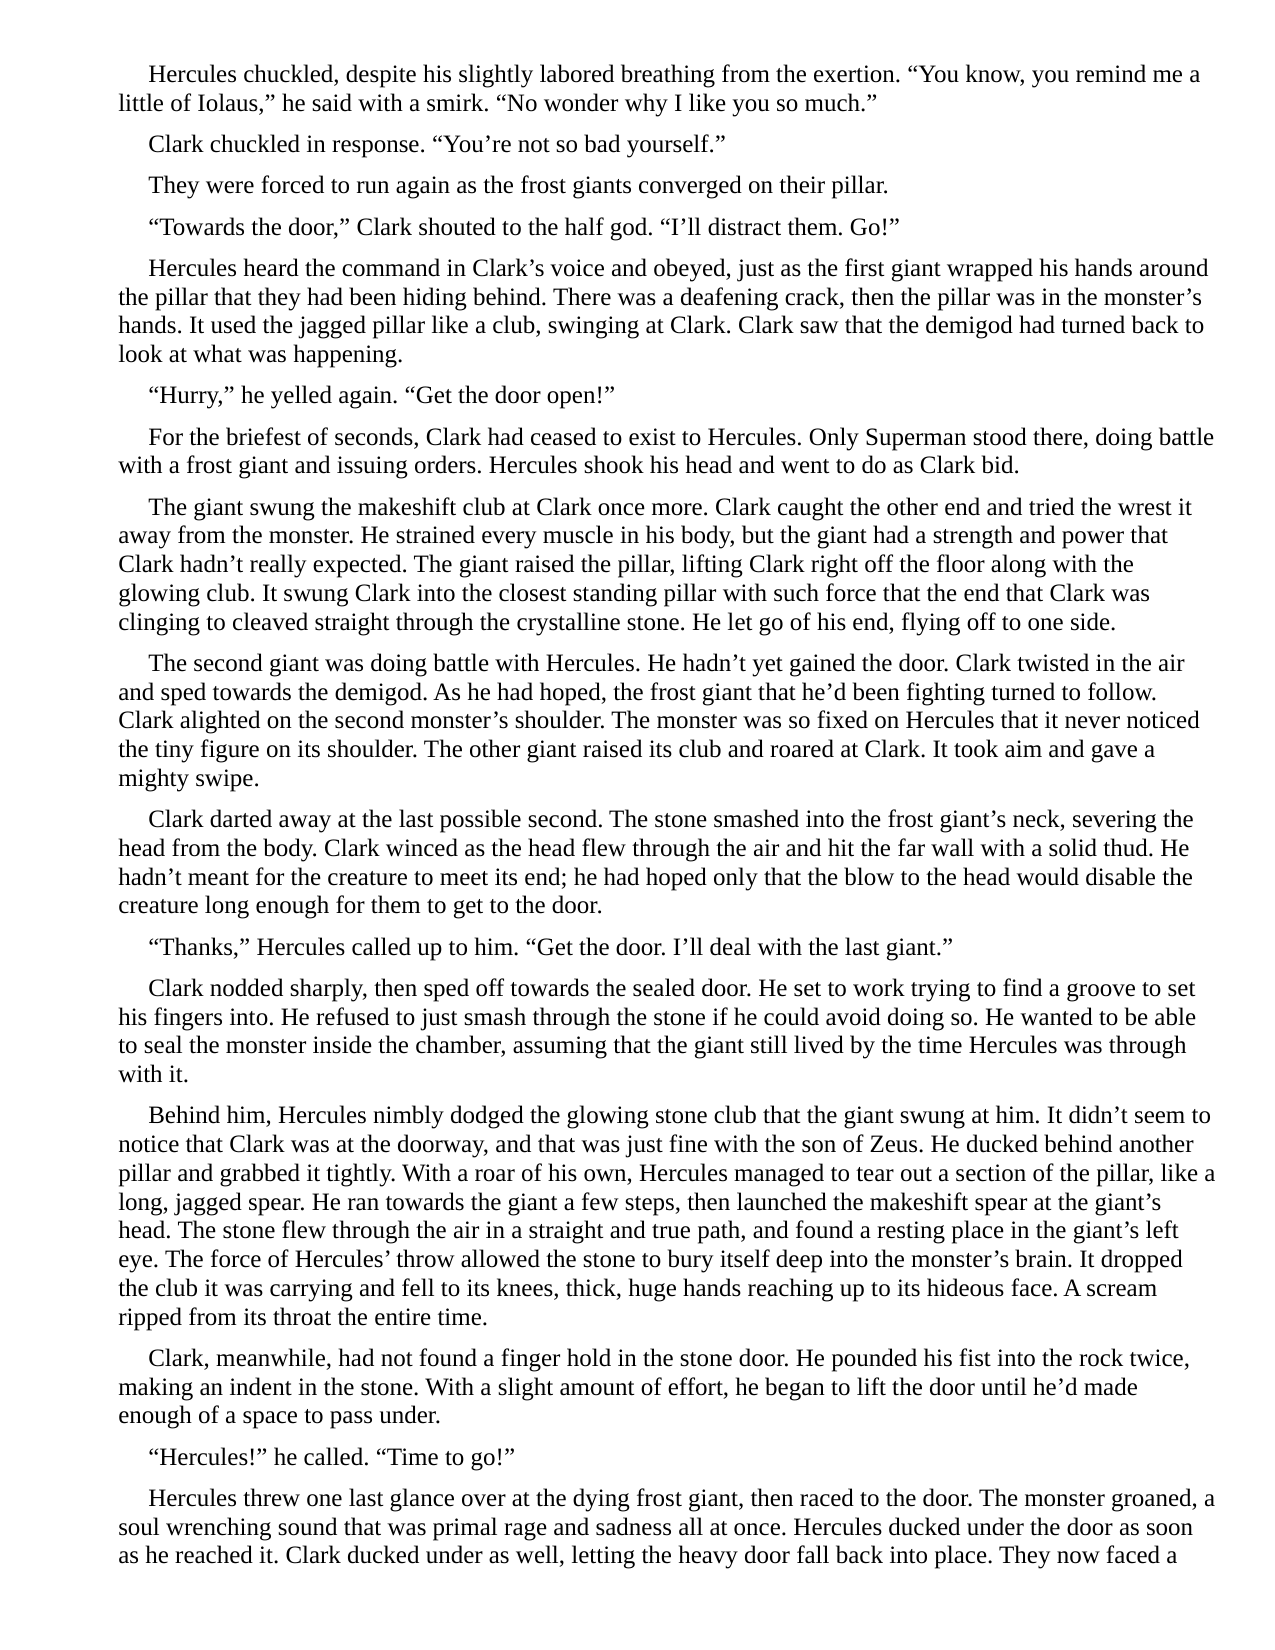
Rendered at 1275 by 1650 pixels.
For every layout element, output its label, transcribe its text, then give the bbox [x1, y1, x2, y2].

text Hercules chuckled, despite his slightly labored breathing from the exertion. “You know, you remind me a little of Iolaus,” he said with a smirk. “No wonder why I like you so much.” [118, 59, 1216, 117]
text Hercules heard the command in Clark’s voice and obeyed, just as the first giant wrapped his hands around the pillar that they had been hiding behind. There was a deafening crack, then the pillar was in the monster’s hands. It used the jagged pillar like a club, swinging at Clark. Clark saw that the demigod had turned back to look at what was happening. [118, 253, 1216, 368]
text Clark chuckled in response. “You’re not so bad yourself.” [118, 129, 1216, 158]
text The second giant was doing battle with Hercules. He hadn’t yet gained the door. Clark twisted in the air and sped towards the demigod. As he had hoped, the frost giant that he’d been fighting turned to follow. Clark alighted on the second monster’s shoulder. The monster was so fixed on Hercules that it never noticed the tiny figure on its shoulder. The other giant raised its club and roared at Clark. It took aim and gave a mighty swipe. [118, 648, 1216, 792]
text “Hercules!” he called. “Time to go!” [118, 1442, 1216, 1470]
text Clark darted away at the last possible second. The stone smashed into the frost giant’s neck, severing the head from the body. Clark winced as the head flew through the air and hit the far wall with a solid thud. He hadn’t meant for the creature to meet its end; he had hoped only that the blow to the head would disable the creature long enough for them to get to the door. [118, 804, 1216, 919]
text Clark nodded sharply, then sped off towards the sealed door. He set to work trying to find a groove to set his fingers into. He refused to just smash through the stone if he could avoid doing so. He wanted to be able to seal the monster inside the chamber, assuming that the giant still lived by the time Hercules was through with it. [118, 973, 1216, 1088]
text For the briefest of seconds, Clark had ceased to exist to Hercules. Only Superman stood there, doing battle with a frost giant and issuing orders. Hercules shook his head and went to do as Clark bid. [118, 422, 1216, 479]
text They were forced to run again as the frost giants converged on their pillar. [118, 170, 1216, 199]
text Hercules threw one last glance over at the dying frost giant, then raced to the door. The monster groaned, a soul wrenching sound that was primal rage and sadness all at once. Hercules ducked under the door as soon as he reached it. Clark ducked under as well, letting the heavy door fall back into place. They now faced a [118, 1483, 1216, 1569]
text The giant swung the makeshift club at Clark once more. Clark caught the other end and tried the wrest it away from the monster. He strained every muscle in his body, but the giant had a strength and power that Clark hadn’t really expected. The giant raised the pillar, lifting Clark right off the floor along with the glowing club. It swung Clark into the closest standing pillar with such force that the end that Clark was clinging to cleaved straight through the crystalline stone. He let go of his end, flying off to one side. [118, 492, 1216, 635]
text “Hurry,” he yelled again. “Get the door open!” [118, 380, 1216, 409]
text “Towards the door,” Clark shouted to the half god. “I’ll distract them. Go!” [118, 212, 1216, 240]
text Behind him, Hercules nimbly dodged the glowing stone club that the giant swung at him. It didn’t seem to notice that Clark was at the doorway, and that was just fine with the son of Zeus. He ducked behind another pillar and grabbed it tightly. With a roar of his own, Hercules managed to tear out a section of the pillar, like a long, jagged spear. He ran towards the giant a few steps, then launched the makeshift spear at the giant’s head. The stone flew through the air in a straight and true path, and found a resting place in the giant’s left eye. The force of Hercules’ throw allowed the stone to bury itself deep into the monster’s brain. It dropped the club it was carrying and fell to its knees, thick, huge hands reaching up to its hideous face. A scream ripped from its throat the entire time. [118, 1100, 1216, 1330]
text Clark, meanwhile, had not found a finger hold in the stone door. He pounded his fist into the rock twice, making an indent in the stone. With a slight amount of effort, he began to lift the door until he’d made enough of a space to pass under. [118, 1343, 1216, 1429]
text “Thanks,” Hercules called up to him. “Get the door. I’ll deal with the last giant.” [118, 932, 1216, 960]
